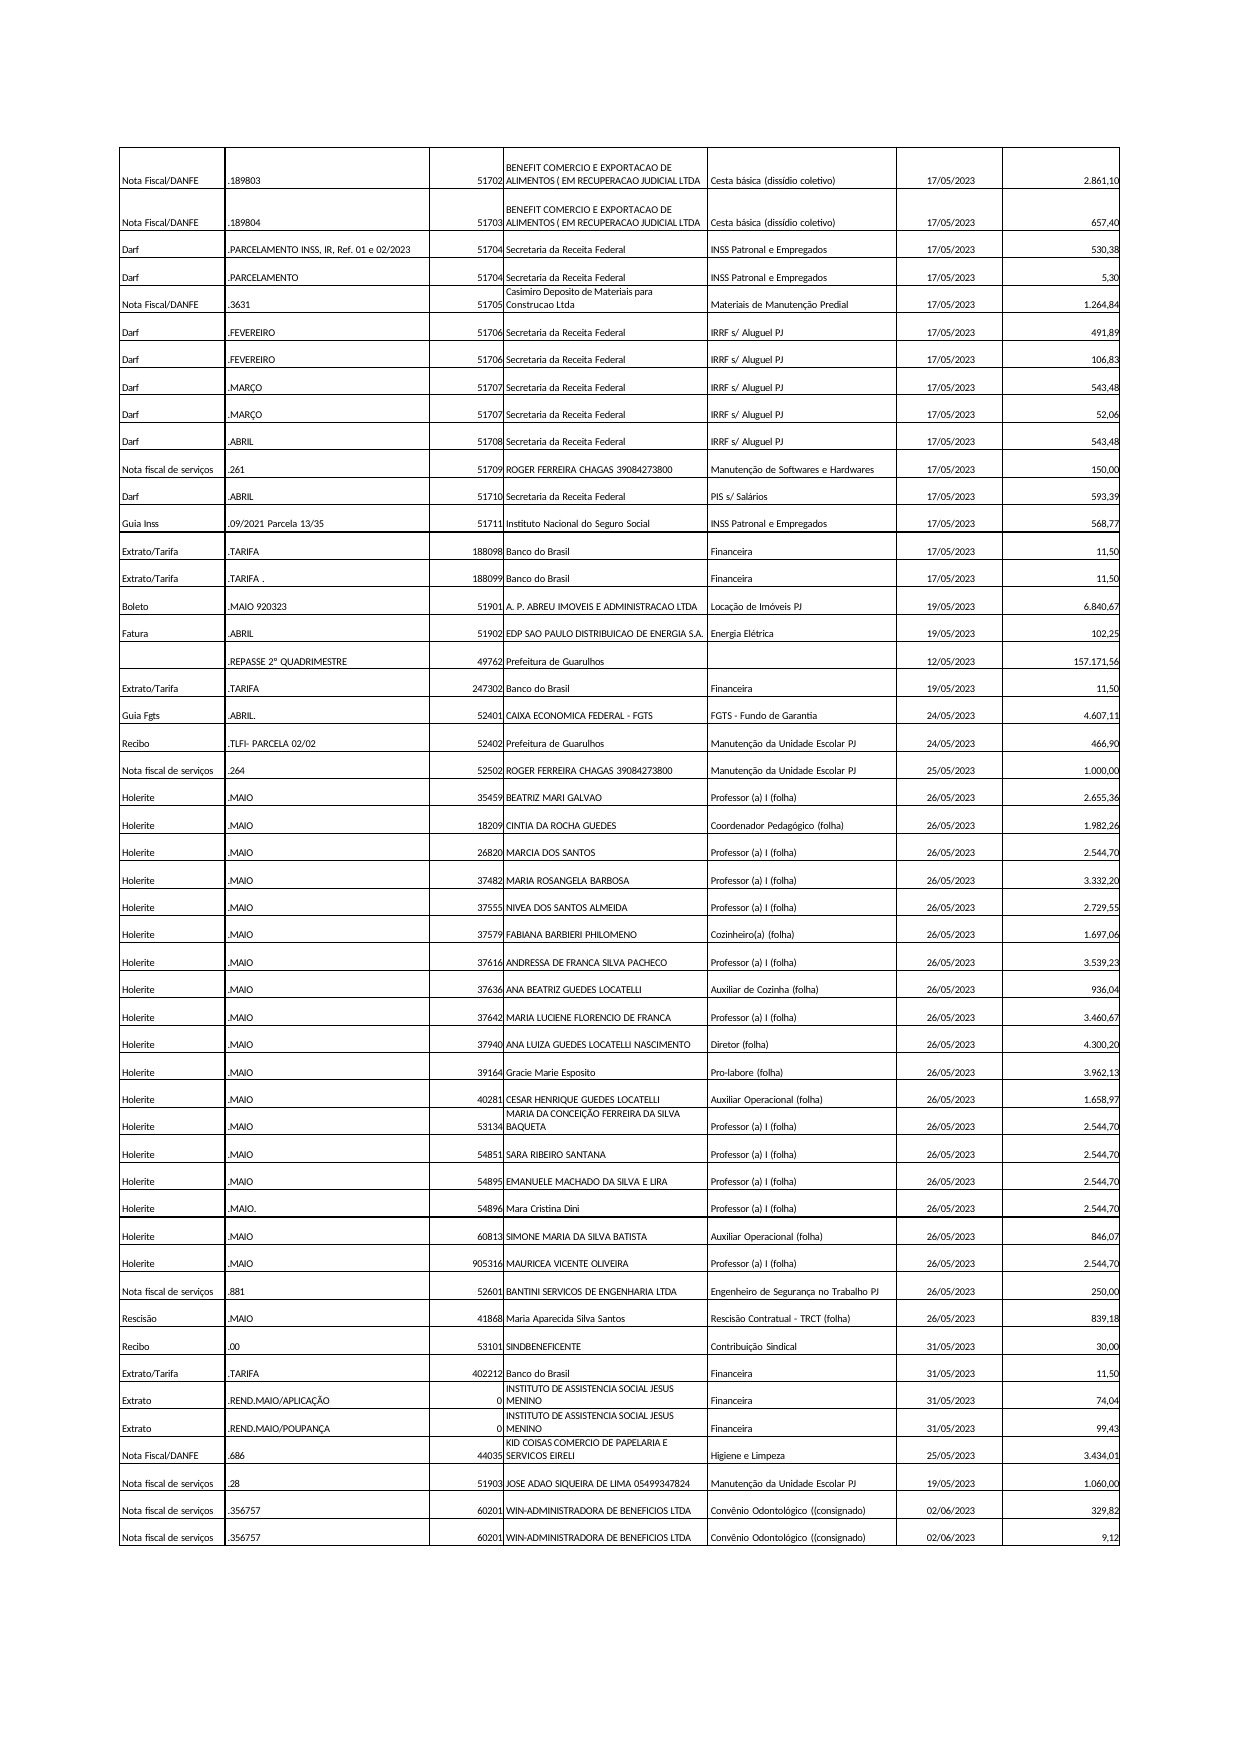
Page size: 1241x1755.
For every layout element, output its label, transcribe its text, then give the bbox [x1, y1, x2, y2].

table_cell .PARCELAMENTO INSS, IR, Ref. 01 e 02/2023 [226, 231, 429, 257]
table_cell Darf [120, 395, 224, 422]
table_cell Professor (a) I (folha) [708, 943, 896, 970]
table_cell 51903 [430, 1464, 503, 1490]
table_cell .MAIO [226, 1026, 429, 1052]
table_cell 5,30 [1003, 258, 1119, 285]
table_cell Energia Elétrica [708, 615, 896, 641]
table_cell 106,83 [1003, 341, 1119, 367]
table_cell 26/05/2023 [897, 889, 1002, 915]
table_cell MARIA ROSANGELA BARBOSA [504, 861, 707, 887]
table_cell .PARCELAMENTO [226, 258, 429, 285]
table_cell 51708 [430, 423, 503, 449]
table_cell 26/05/2023 [897, 1300, 1002, 1326]
table_cell .356757 [226, 1491, 429, 1518]
table_cell 17/05/2023 [897, 368, 1002, 394]
table_cell .MAIO [226, 1300, 429, 1326]
table_cell 52402 [430, 724, 503, 751]
table_cell 11,50 [1003, 1355, 1119, 1381]
table_cell 2.544,70 [1003, 1245, 1119, 1271]
table_cell Diretor (folha) [708, 1026, 896, 1052]
table_cell NIVEA DOS SANTOS ALMEIDA [504, 889, 707, 915]
table_cell 37642 [430, 998, 503, 1024]
table_cell Darf [120, 231, 224, 257]
table_cell Extrato [120, 1409, 224, 1436]
table_cell IRRF s/ Aluguel PJ [708, 313, 896, 339]
table_cell 51707 [430, 368, 503, 394]
table_cell .3631 [226, 286, 429, 312]
table_cell 37555 [430, 889, 503, 915]
table_cell 39164 [430, 1053, 503, 1079]
table_cell .686 [226, 1437, 429, 1463]
table_cell 466,90 [1003, 724, 1119, 751]
table_cell Nota fiscal de serviços [120, 752, 224, 778]
table_cell Nota fiscal de serviços [120, 1464, 224, 1490]
table_cell 3.460,67 [1003, 998, 1119, 1024]
table_cell 102,25 [1003, 615, 1119, 641]
table_cell 26/05/2023 [897, 1163, 1002, 1189]
table_cell 6.840,67 [1003, 587, 1119, 613]
table_cell 37482 [430, 861, 503, 887]
table_header Nota Fiscal/DANFE [120, 148, 224, 188]
table_cell Professor (a) I (folha) [708, 1190, 896, 1216]
table_cell 52,06 [1003, 395, 1119, 422]
table_cell IRRF s/ Aluguel PJ [708, 395, 896, 422]
table_cell 17/05/2023 [897, 450, 1002, 477]
table_cell .TARIFA [226, 669, 429, 696]
table_cell Holerite [120, 1026, 224, 1052]
table_cell 568,77 [1003, 505, 1119, 531]
table_cell Extrato/Tarifa [120, 533, 224, 559]
table_cell .881 [226, 1272, 429, 1298]
table_cell 24/05/2023 [897, 697, 1002, 723]
table_cell 3.332,20 [1003, 861, 1119, 887]
table_cell Nota Fiscal/DANFE [120, 189, 224, 230]
table_cell 17/05/2023 [897, 231, 1002, 257]
table_cell 26/05/2023 [897, 1218, 1002, 1244]
table_cell Extrato/Tarifa [120, 1355, 224, 1381]
table_cell Holerite [120, 1135, 224, 1162]
table_cell Banco do Brasil [504, 560, 707, 586]
table_cell 40281 [430, 1080, 503, 1107]
table_cell 49762 [430, 642, 503, 668]
table_cell INSS Patronal e Empregados [708, 258, 896, 285]
table_cell FABIANA BARBIERI PHILOMENO [504, 916, 707, 942]
table_cell Holerite [120, 861, 224, 887]
table_cell SINDBENEFICENTE [504, 1327, 707, 1353]
table_cell Engenheiro de Segurança no Trabalho PJ [708, 1272, 896, 1298]
table_cell .MAIO [226, 889, 429, 915]
table_cell 18209 [430, 806, 503, 833]
table_cell 543,48 [1003, 368, 1119, 394]
table_cell .MAIO [226, 1080, 429, 1107]
table_cell 51901 [430, 587, 503, 613]
table_cell 35459 [430, 779, 503, 805]
table_cell Cozinheiro(a) (folha) [708, 916, 896, 942]
table_cell 846,07 [1003, 1218, 1119, 1244]
table_cell 530,38 [1003, 231, 1119, 257]
table_cell .MAIO 920323 [226, 587, 429, 613]
table_cell 17/05/2023 [897, 258, 1002, 285]
table_cell INSTITUTO DE ASSISTENCIA SOCIAL JESUS MENINO [504, 1382, 707, 1408]
table_cell BENEFIT COMERCIO E EXPORTACAO DE ALIMENTOS ( EM RECUPERACAO JUDICIAL LTDA [504, 189, 707, 230]
table_cell 19/05/2023 [897, 615, 1002, 641]
table_header .189803 [226, 148, 429, 188]
table_cell Banco do Brasil [504, 669, 707, 696]
table_cell Financeira [708, 560, 896, 586]
table_cell IRRF s/ Aluguel PJ [708, 341, 896, 367]
table_cell Guia Inss [120, 505, 224, 531]
table_cell Coordenador Pedagógico (folha) [708, 806, 896, 833]
table_cell SIMONE MARIA DA SILVA BATISTA [504, 1218, 707, 1244]
table_cell 54896 [430, 1190, 503, 1216]
table_cell .MAIO [226, 1108, 429, 1134]
table_cell Gracie Marie Esposito [504, 1053, 707, 1079]
table_cell Professor (a) I (folha) [708, 998, 896, 1024]
table_cell 543,48 [1003, 423, 1119, 449]
table_cell .REND.MAIO/POUPANÇA [226, 1409, 429, 1436]
table_cell Convênio Odontológico ((consignado) [708, 1519, 896, 1545]
table_cell 2.544,70 [1003, 834, 1119, 860]
table_cell 26/05/2023 [897, 1026, 1002, 1052]
table_cell ANA BEATRIZ GUEDES LOCATELLI [504, 971, 707, 997]
table_cell .MAIO [226, 943, 429, 970]
table_cell 51709 [430, 450, 503, 477]
table_cell 51707 [430, 395, 503, 422]
table_cell Holerite [120, 1080, 224, 1107]
table_cell 26/05/2023 [897, 861, 1002, 887]
table_cell 17/05/2023 [897, 189, 1002, 230]
table_cell 51711 [430, 505, 503, 531]
table_cell 26/05/2023 [897, 1190, 1002, 1216]
table_cell SARA RIBEIRO SANTANA [504, 1135, 707, 1162]
table_cell .MAIO [226, 779, 429, 805]
table_header 2.861,10 [1003, 148, 1119, 188]
table_cell 11,50 [1003, 560, 1119, 586]
table_cell PIS s/ Salários [708, 478, 896, 504]
table_cell 17/05/2023 [897, 313, 1002, 339]
table_cell 1.060,00 [1003, 1464, 1119, 1490]
table_cell Secretaria da Receita Federal [504, 231, 707, 257]
table_cell Financeira [708, 1409, 896, 1436]
table_cell 250,00 [1003, 1272, 1119, 1298]
table_cell 26/05/2023 [897, 1108, 1002, 1134]
table_cell 17/05/2023 [897, 478, 1002, 504]
table_cell JOSE ADAO SIQUEIRA DE LIMA 05499347824 [504, 1464, 707, 1490]
table_cell 3.434,01 [1003, 1437, 1119, 1463]
table_cell 31/05/2023 [897, 1327, 1002, 1353]
table_cell .FEVEREIRO [226, 313, 429, 339]
table_cell Prefeitura de Guarulhos [504, 642, 707, 668]
table_cell IRRF s/ Aluguel PJ [708, 368, 896, 394]
table_cell .MARÇO [226, 395, 429, 422]
table_cell 3.539,23 [1003, 943, 1119, 970]
table_cell Professor (a) I (folha) [708, 779, 896, 805]
table_cell 402212 [430, 1355, 503, 1381]
table_cell .356757 [226, 1519, 429, 1545]
table_cell MARIA LUCIENE FLORENCIO DE FRANCA [504, 998, 707, 1024]
table_cell Recibo [120, 1327, 224, 1353]
table_cell 37616 [430, 943, 503, 970]
table_cell MAURICEA VICENTE OLIVEIRA [504, 1245, 707, 1271]
table_cell 1.000,00 [1003, 752, 1119, 778]
table_header Cesta básica (dissídio coletivo) [708, 148, 896, 188]
table_cell EDP SAO PAULO DISTRIBUICAO DE ENERGIA S.A. [504, 615, 707, 641]
table_cell 26/05/2023 [897, 1245, 1002, 1271]
table_cell 2.544,70 [1003, 1135, 1119, 1162]
table_cell Financeira [708, 669, 896, 696]
table_cell 37636 [430, 971, 503, 997]
table_cell Casimiro Deposito de Materiais para Construcao Ltda [504, 286, 707, 312]
table_cell Secretaria da Receita Federal [504, 258, 707, 285]
table_cell 25/05/2023 [897, 1437, 1002, 1463]
table_header BENEFIT COMERCIO E EXPORTACAO DE ALIMENTOS ( EM RECUPERACAO JUDICIAL LTDA [504, 148, 707, 188]
table_cell Holerite [120, 1190, 224, 1216]
table_cell Secretaria da Receita Federal [504, 341, 707, 367]
table_cell 2.544,70 [1003, 1190, 1119, 1216]
table_cell [708, 642, 896, 668]
table_cell CAIXA ECONOMICA FEDERAL - FGTS [504, 697, 707, 723]
table_cell 52601 [430, 1272, 503, 1298]
table_cell 26/05/2023 [897, 943, 1002, 970]
table_cell 3.962,13 [1003, 1053, 1119, 1079]
table_cell Nota fiscal de serviços [120, 1491, 224, 1518]
table_cell 1.982,26 [1003, 806, 1119, 833]
table_cell 26/05/2023 [897, 1053, 1002, 1079]
table_cell 26/05/2023 [897, 971, 1002, 997]
table_cell 26/05/2023 [897, 806, 1002, 833]
table_cell Secretaria da Receita Federal [504, 478, 707, 504]
table_cell .MAIO [226, 861, 429, 887]
table_cell 17/05/2023 [897, 560, 1002, 586]
table_cell 936,04 [1003, 971, 1119, 997]
table_cell ANA LUIZA GUEDES LOCATELLI NASCIMENTO [504, 1026, 707, 1052]
table_cell 51704 [430, 231, 503, 257]
table_cell Holerite [120, 1163, 224, 1189]
table_cell 2.544,70 [1003, 1163, 1119, 1189]
table_cell 2.544,70 [1003, 1108, 1119, 1134]
table_cell Instituto Nacional do Seguro Social [504, 505, 707, 531]
table_cell .09/2021 Parcela 13/35 [226, 505, 429, 531]
table_cell Fatura [120, 615, 224, 641]
table_cell Darf [120, 258, 224, 285]
table_cell 17/05/2023 [897, 395, 1002, 422]
table_cell 329,82 [1003, 1491, 1119, 1518]
table_cell [120, 642, 224, 668]
table_cell 2.655,36 [1003, 779, 1119, 805]
table_cell Holerite [120, 1218, 224, 1244]
table_cell .264 [226, 752, 429, 778]
table_cell Auxiliar Operacional (folha) [708, 1080, 896, 1107]
table_cell 24/05/2023 [897, 724, 1002, 751]
table_cell 1.697,06 [1003, 916, 1119, 942]
table_cell 0 [430, 1382, 503, 1408]
table_cell MARIA DA CONCEIÇÃO FERREIRA DA SILVA BAQUETA [504, 1108, 707, 1134]
table_cell Professor (a) I (folha) [708, 1163, 896, 1189]
table_cell Secretaria da Receita Federal [504, 395, 707, 422]
table_cell .TARIFA [226, 533, 429, 559]
table_cell 188099 [430, 560, 503, 586]
table_cell 491,89 [1003, 313, 1119, 339]
table_cell BEATRIZ MARI GALVAO [504, 779, 707, 805]
table_cell 19/05/2023 [897, 669, 1002, 696]
table_cell 11,50 [1003, 669, 1119, 696]
table_cell .00 [226, 1327, 429, 1353]
table_cell Extrato/Tarifa [120, 560, 224, 586]
table_cell 44035 [430, 1437, 503, 1463]
table_cell Professor (a) I (folha) [708, 1108, 896, 1134]
table_cell Holerite [120, 1053, 224, 1079]
table_cell 1.264,84 [1003, 286, 1119, 312]
table_cell Banco do Brasil [504, 533, 707, 559]
table_cell 657,40 [1003, 189, 1119, 230]
table_cell Extrato [120, 1382, 224, 1408]
table_cell 60201 [430, 1519, 503, 1545]
table_cell WIN-ADMINISTRADORA DE BENEFICIOS LTDA [504, 1491, 707, 1518]
table_cell 60813 [430, 1218, 503, 1244]
table_cell Auxiliar de Cozinha (folha) [708, 971, 896, 997]
table_cell Professor (a) I (folha) [708, 861, 896, 887]
table_cell .MAIO [226, 806, 429, 833]
table_cell 51706 [430, 341, 503, 367]
table_cell 26820 [430, 834, 503, 860]
table_cell INSS Patronal e Empregados [708, 231, 896, 257]
table_cell EMANUELE MACHADO DA SILVA E LIRA [504, 1163, 707, 1189]
table_cell Locação de Imóveis PJ [708, 587, 896, 613]
table_cell 19/05/2023 [897, 587, 1002, 613]
table_cell .MAIO [226, 1163, 429, 1189]
table_cell .TARIFA [226, 1355, 429, 1381]
table_cell 2.729,55 [1003, 889, 1119, 915]
table_cell Holerite [120, 806, 224, 833]
table_cell .ABRIL [226, 615, 429, 641]
table_cell CINTIA DA ROCHA GUEDES [504, 806, 707, 833]
table_cell Contribuição Sindical [708, 1327, 896, 1353]
table_cell Manutenção da Unidade Escolar PJ [708, 724, 896, 751]
table_cell Rescisão [120, 1300, 224, 1326]
table_cell 839,18 [1003, 1300, 1119, 1326]
table_cell Auxiliar Operacional (folha) [708, 1218, 896, 1244]
table_cell Holerite [120, 998, 224, 1024]
table_cell .TARIFA . [226, 560, 429, 586]
table_cell Financeira [708, 1355, 896, 1381]
table_cell ROGER FERREIRA CHAGAS 39084273800 [504, 450, 707, 477]
table_cell Holerite [120, 1245, 224, 1271]
table_cell Higiene e Limpeza [708, 1437, 896, 1463]
table_cell 26/05/2023 [897, 779, 1002, 805]
table_cell 0 [430, 1409, 503, 1436]
table_cell 54895 [430, 1163, 503, 1189]
table_cell 593,39 [1003, 478, 1119, 504]
table_cell Holerite [120, 889, 224, 915]
table_cell Holerite [120, 1108, 224, 1134]
table_cell Convênio Odontológico ((consignado) [708, 1491, 896, 1518]
table_cell 51706 [430, 313, 503, 339]
table_cell 53101 [430, 1327, 503, 1353]
table_cell Maria Aparecida Silva Santos [504, 1300, 707, 1326]
table_cell 99,43 [1003, 1409, 1119, 1436]
table_cell CESAR HENRIQUE GUEDES LOCATELLI [504, 1080, 707, 1107]
table_cell 74,04 [1003, 1382, 1119, 1408]
table_cell Professor (a) I (folha) [708, 889, 896, 915]
table_cell .189804 [226, 189, 429, 230]
table_cell WIN-ADMINISTRADORA DE BENEFICIOS LTDA [504, 1519, 707, 1545]
table_cell ANDRESSA DE FRANCA SILVA PACHECO [504, 943, 707, 970]
table_cell 26/05/2023 [897, 1135, 1002, 1162]
table_cell 17/05/2023 [897, 341, 1002, 367]
table_cell .ABRIL [226, 423, 429, 449]
table_header 17/05/2023 [897, 148, 1002, 188]
table_cell Recibo [120, 724, 224, 751]
table_cell Secretaria da Receita Federal [504, 368, 707, 394]
table_cell 31/05/2023 [897, 1355, 1002, 1381]
table_cell 17/05/2023 [897, 533, 1002, 559]
table_cell BANTINI SERVICOS DE ENGENHARIA LTDA [504, 1272, 707, 1298]
table_cell .MAIO [226, 1053, 429, 1079]
table_cell INSS Patronal e Empregados [708, 505, 896, 531]
table_cell Professor (a) I (folha) [708, 834, 896, 860]
table_header 51702 [430, 148, 503, 188]
table_cell .MARÇO [226, 368, 429, 394]
table_cell 157.171,56 [1003, 642, 1119, 668]
table_cell 52401 [430, 697, 503, 723]
table_cell .FEVEREIRO [226, 341, 429, 367]
table_cell MARCIA DOS SANTOS [504, 834, 707, 860]
table_cell IRRF s/ Aluguel PJ [708, 423, 896, 449]
table_cell 1.658,97 [1003, 1080, 1119, 1107]
table_cell .261 [226, 450, 429, 477]
table_cell .MAIO [226, 1218, 429, 1244]
table_cell 12/05/2023 [897, 642, 1002, 668]
table_cell 26/05/2023 [897, 834, 1002, 860]
table_cell 17/05/2023 [897, 505, 1002, 531]
table_cell 51902 [430, 615, 503, 641]
table_cell Manutenção da Unidade Escolar PJ [708, 752, 896, 778]
table_cell Boleto [120, 587, 224, 613]
table_cell .MAIO [226, 1135, 429, 1162]
table_cell Professor (a) I (folha) [708, 1135, 896, 1162]
table_cell Banco do Brasil [504, 1355, 707, 1381]
table_cell 31/05/2023 [897, 1382, 1002, 1408]
table_cell 150,00 [1003, 450, 1119, 477]
table_cell 37579 [430, 916, 503, 942]
table_cell Darf [120, 368, 224, 394]
table_cell 60201 [430, 1491, 503, 1518]
table_cell Darf [120, 423, 224, 449]
table_cell FGTS - Fundo de Garantia [708, 697, 896, 723]
table_cell .REPASSE 2º QUADRIMESTRE [226, 642, 429, 668]
table_cell Holerite [120, 943, 224, 970]
table_cell .MAIO [226, 1245, 429, 1271]
table_cell 9,12 [1003, 1519, 1119, 1545]
table_cell .TLFI- PARCELA 02/02 [226, 724, 429, 751]
table_cell Manutenção de Softwares e Hardwares [708, 450, 896, 477]
table_cell Extrato/Tarifa [120, 669, 224, 696]
table_cell .MAIO [226, 916, 429, 942]
table_cell Rescisão Contratual - TRCT (folha) [708, 1300, 896, 1326]
table_cell Darf [120, 478, 224, 504]
table_cell .MAIO [226, 998, 429, 1024]
table_cell 41868 [430, 1300, 503, 1326]
table_cell Professor (a) I (folha) [708, 1245, 896, 1271]
table_cell Nota Fiscal/DANFE [120, 1437, 224, 1463]
table_cell Cesta básica (dissídio coletivo) [708, 189, 896, 230]
table_cell Guia Fgts [120, 697, 224, 723]
table_cell 26/05/2023 [897, 1080, 1002, 1107]
table_cell Darf [120, 313, 224, 339]
table_cell Financeira [708, 533, 896, 559]
table_cell 51705 [430, 286, 503, 312]
table_cell Nota fiscal de serviços [120, 1272, 224, 1298]
table_cell Materiais de Manutenção Predial [708, 286, 896, 312]
table_cell 53134 [430, 1108, 503, 1134]
table_cell Holerite [120, 971, 224, 997]
table_cell 25/05/2023 [897, 752, 1002, 778]
table_cell 52502 [430, 752, 503, 778]
table_cell 26/05/2023 [897, 998, 1002, 1024]
table_cell Darf [120, 341, 224, 367]
table_cell Nota fiscal de serviços [120, 1519, 224, 1545]
table_cell Mara Cristina Dini [504, 1190, 707, 1216]
table_cell 26/05/2023 [897, 916, 1002, 942]
table_cell Pro-labore (folha) [708, 1053, 896, 1079]
table_cell 17/05/2023 [897, 286, 1002, 312]
table_cell KID COISAS COMERCIO DE PAPELARIA E SERVICOS EIRELI [504, 1437, 707, 1463]
table_cell INSTITUTO DE ASSISTENCIA SOCIAL JESUS MENINO [504, 1409, 707, 1436]
table_cell Manutenção da Unidade Escolar PJ [708, 1464, 896, 1490]
table_cell 26/05/2023 [897, 1272, 1002, 1298]
table_cell 51704 [430, 258, 503, 285]
table_cell 54851 [430, 1135, 503, 1162]
table_cell .REND.MAIO/APLICAÇÃO [226, 1382, 429, 1408]
table_cell 37940 [430, 1026, 503, 1052]
table_cell A. P. ABREU IMOVEIS E ADMINISTRACAO LTDA [504, 587, 707, 613]
table_cell 51703 [430, 189, 503, 230]
table_cell 17/05/2023 [897, 423, 1002, 449]
table_cell 11,50 [1003, 533, 1119, 559]
table_cell 247302 [430, 669, 503, 696]
table_cell .MAIO [226, 834, 429, 860]
table_cell .MAIO. [226, 1190, 429, 1216]
table_cell .MAIO [226, 971, 429, 997]
table_cell .ABRIL. [226, 697, 429, 723]
table_cell 02/06/2023 [897, 1491, 1002, 1518]
table_cell 51710 [430, 478, 503, 504]
table_cell Nota Fiscal/DANFE [120, 286, 224, 312]
table_cell 02/06/2023 [897, 1519, 1002, 1545]
table_cell 4.607,11 [1003, 697, 1119, 723]
table_cell Secretaria da Receita Federal [504, 423, 707, 449]
table_cell 4.300,20 [1003, 1026, 1119, 1052]
table_cell .ABRIL [226, 478, 429, 504]
table_cell 31/05/2023 [897, 1409, 1002, 1436]
table_cell Holerite [120, 916, 224, 942]
table_cell .28 [226, 1464, 429, 1490]
table_cell Secretaria da Receita Federal [504, 313, 707, 339]
table_cell 905316 [430, 1245, 503, 1271]
table_cell Financeira [708, 1382, 896, 1408]
table_cell Holerite [120, 779, 224, 805]
table_cell 188098 [430, 533, 503, 559]
table_cell 19/05/2023 [897, 1464, 1002, 1490]
table_cell ROGER FERREIRA CHAGAS 39084273800 [504, 752, 707, 778]
table_cell 30,00 [1003, 1327, 1119, 1353]
table_cell Prefeitura de Guarulhos [504, 724, 707, 751]
table_cell Holerite [120, 834, 224, 860]
table_cell Nota fiscal de serviços [120, 450, 224, 477]
